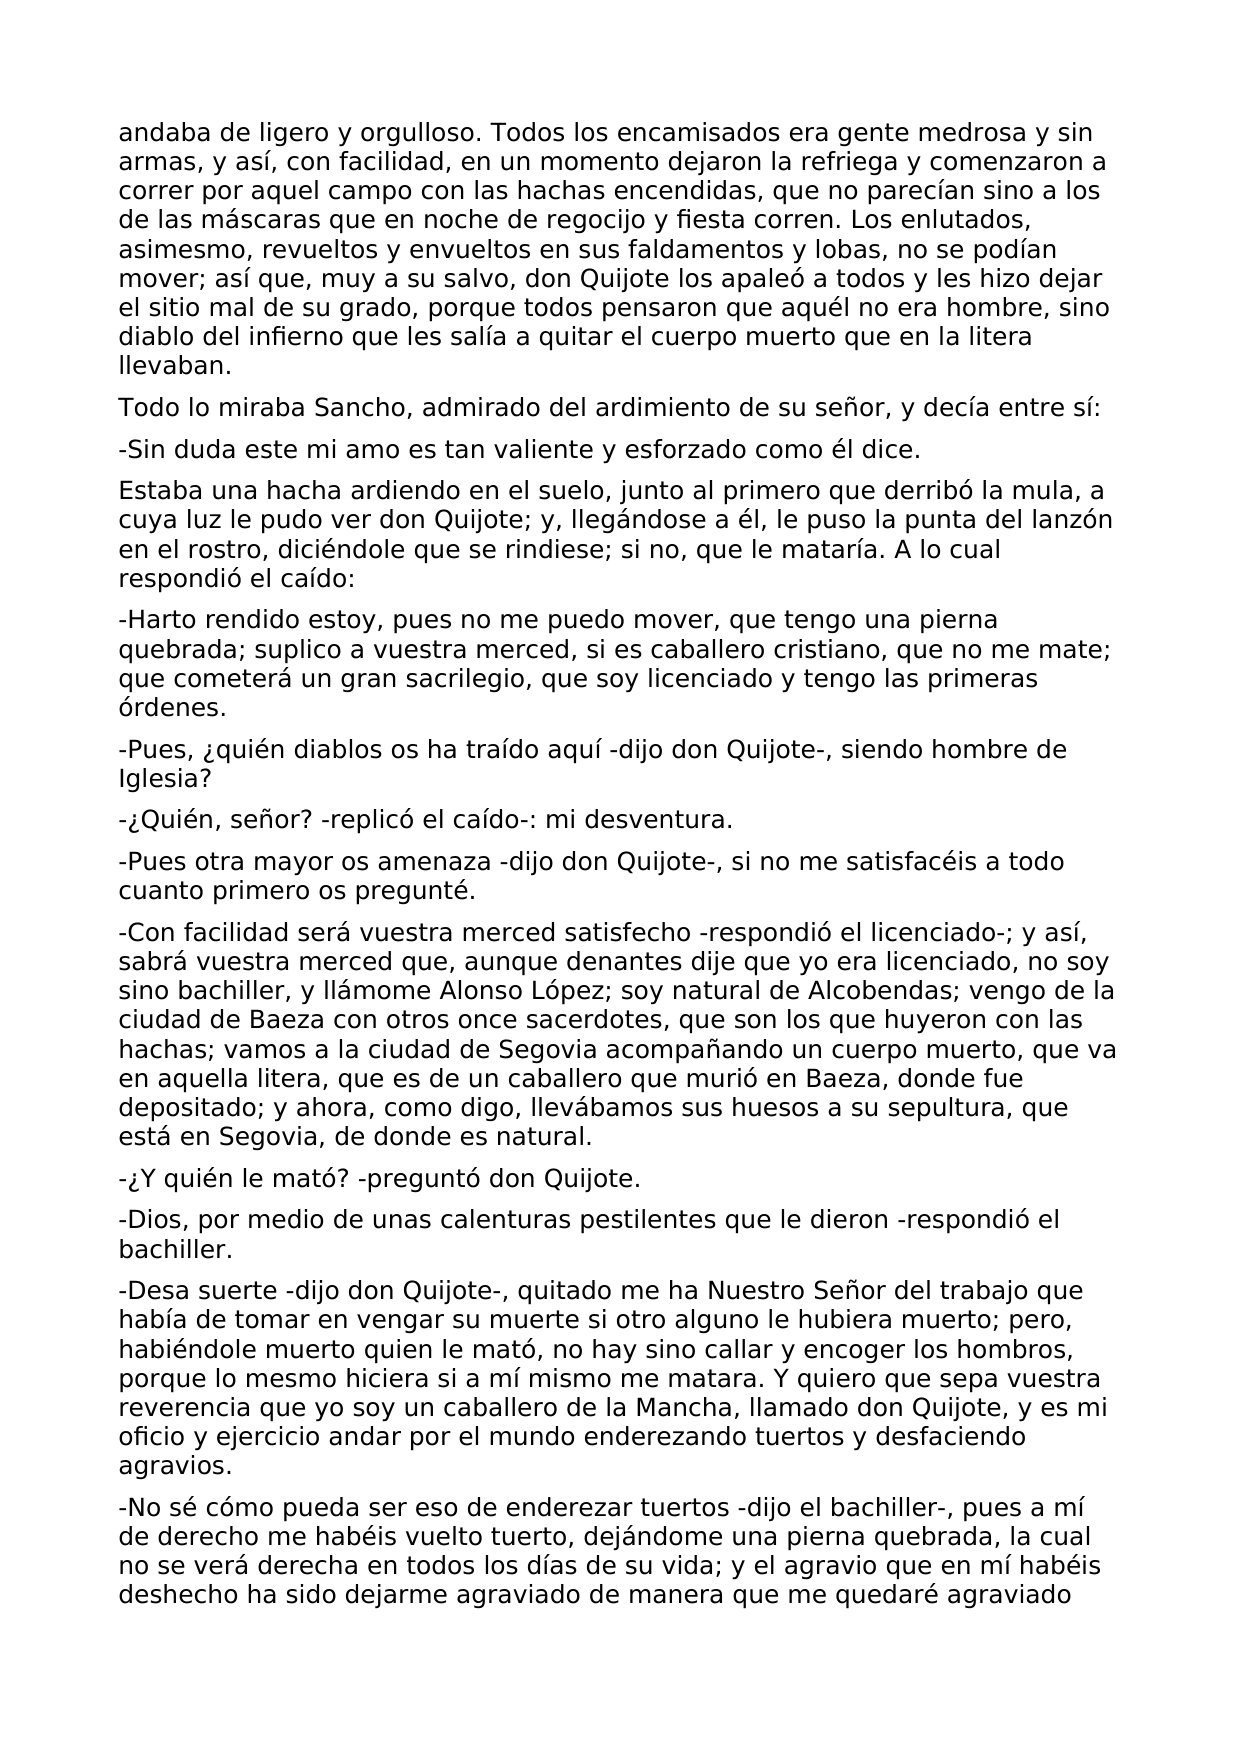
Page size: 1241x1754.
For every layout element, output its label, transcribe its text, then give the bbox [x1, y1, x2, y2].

text Todo lo miraba Sancho, admirado del ardimiento de su señor, y decía entre sí: [118, 393, 1122, 422]
text -¿Y quién le mató? -preguntó don Quijote. [118, 1164, 1122, 1193]
text -Pues, ¿quién diablos os ha traído aquí -dijo don Quijote-, siendo hombre de Iglesia? [118, 735, 1122, 793]
text -Desa suerte -dijo don Quijote-, quitado me ha Nuestro Señor del trabajo que había de tomar en vengar su muerte si otro alguno le hubiera muerto; pero, habiéndole muerto quien le mató, no hay sino callar y encoger los hombros, porque lo mesmo hiciera si a mí mismo me matara. Y quiero que sepa vuestra reverencia que yo soy un caballero de la Mancha, llamado don Quijote, y es mi oficio y ejercicio andar por el mundo enderezando tuertos y desfaciendo agravios. [118, 1276, 1122, 1481]
text -Pues otra mayor os amenaza -dijo don Quijote-, si no me satisfacéis a todo cuanto primero os pregunté. [118, 847, 1122, 906]
text -¿Quién, señor? -replicó el caído-: mi desventura. [118, 806, 1122, 835]
text Estaba una hacha ardiendo en el suelo, junto al primero que derribó la mula, a cuya luz le pudo ver don Quijote; y, llegándose a él, le puso la punta del lanzón en el rostro, diciéndole que se rindiese; si no, que le mataría. A lo cual respondió el caído: [118, 476, 1122, 593]
text -Sin duda este mi amo es tan valiente y esforzado como él dice. [118, 435, 1122, 464]
text -No sé cómo pueda ser eso de enderezar tuertos -dijo el bachiller-, pues a mí de derecho me habéis vuelto tuerto, dejándome una pierna quebrada, la cual no se verá derecha en todos los días de su vida; y el agravio que en mí habéis deshecho ha sido dejarme agraviado de manera que me quedaré agraviado [118, 1493, 1122, 1610]
text -Harto rendido estoy, pues no me puedo mover, que tengo una pierna quebrada; suplico a vuestra merced, si es caballero cristiano, que no me mate; que cometerá un gran sacrilegio, que soy licenciado y tengo las primeras órdenes. [118, 606, 1122, 722]
text -Dios, por medio de unas calenturas pestilentes que le dieron -respondió el bachiller. [118, 1206, 1122, 1264]
text andaba de ligero y orgulloso. Todos los encamisados era gente medrosa y sin armas, y así, con facilidad, en un momento dejaron la refriega y comenzaron a correr por aquel campo con las hachas encendidas, que no parecían sino a los de las máscaras que en noche de regocijo y fiesta corren. Los enlutados, asimesmo, revueltos y envueltos en sus faldamentos y lobas, no se podían mover; así que, muy a su salvo, don Quijote los apaleó a todos y les hizo dejar el sitio mal de su grado, porque todos pensaron que aquél no era hombre, sino diablo del infierno que les salía a quitar el cuerpo muerto que en la litera llevaban. [118, 118, 1122, 381]
text -Con facilidad será vuestra merced satisfecho -respondió el licenciado-; y así, sabrá vuestra merced que, aunque denantes dije que yo era licenciado, no soy sino bachiller, y llámome Alonso López; soy natural de Alcobendas; vengo de la ciudad de Baeza con otros once sacerdotes, que son los que huyeron con las hachas; vamos a la ciudad de Segovia acompañando un cuerpo muerto, que va en aquella litera, que es de un caballero que murió en Baeza, donde fue depositado; y ahora, como digo, llevábamos sus huesos a su sepultura, que está en Segovia, de donde es natural. [118, 918, 1122, 1151]
